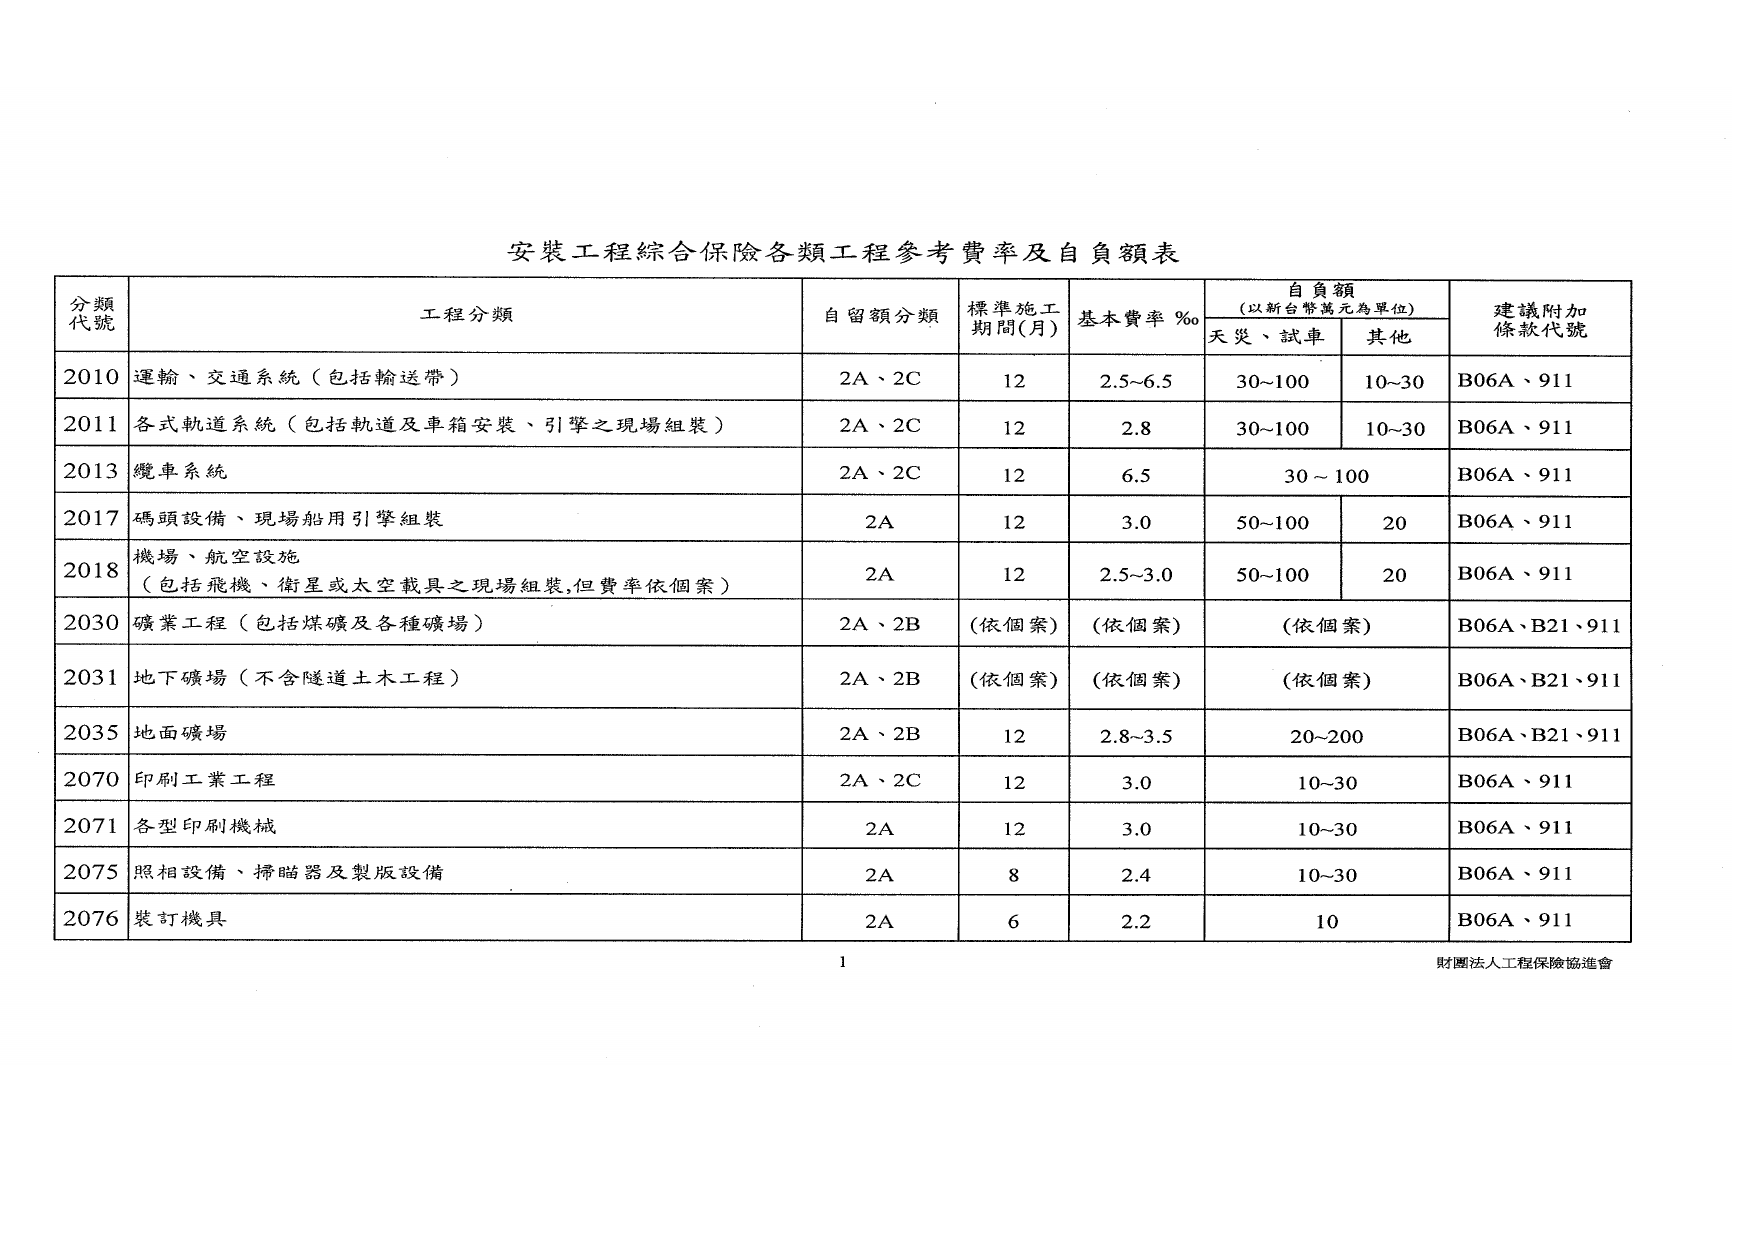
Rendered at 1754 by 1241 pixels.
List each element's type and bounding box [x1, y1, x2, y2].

picture [0, 86, 1732, 1065]
